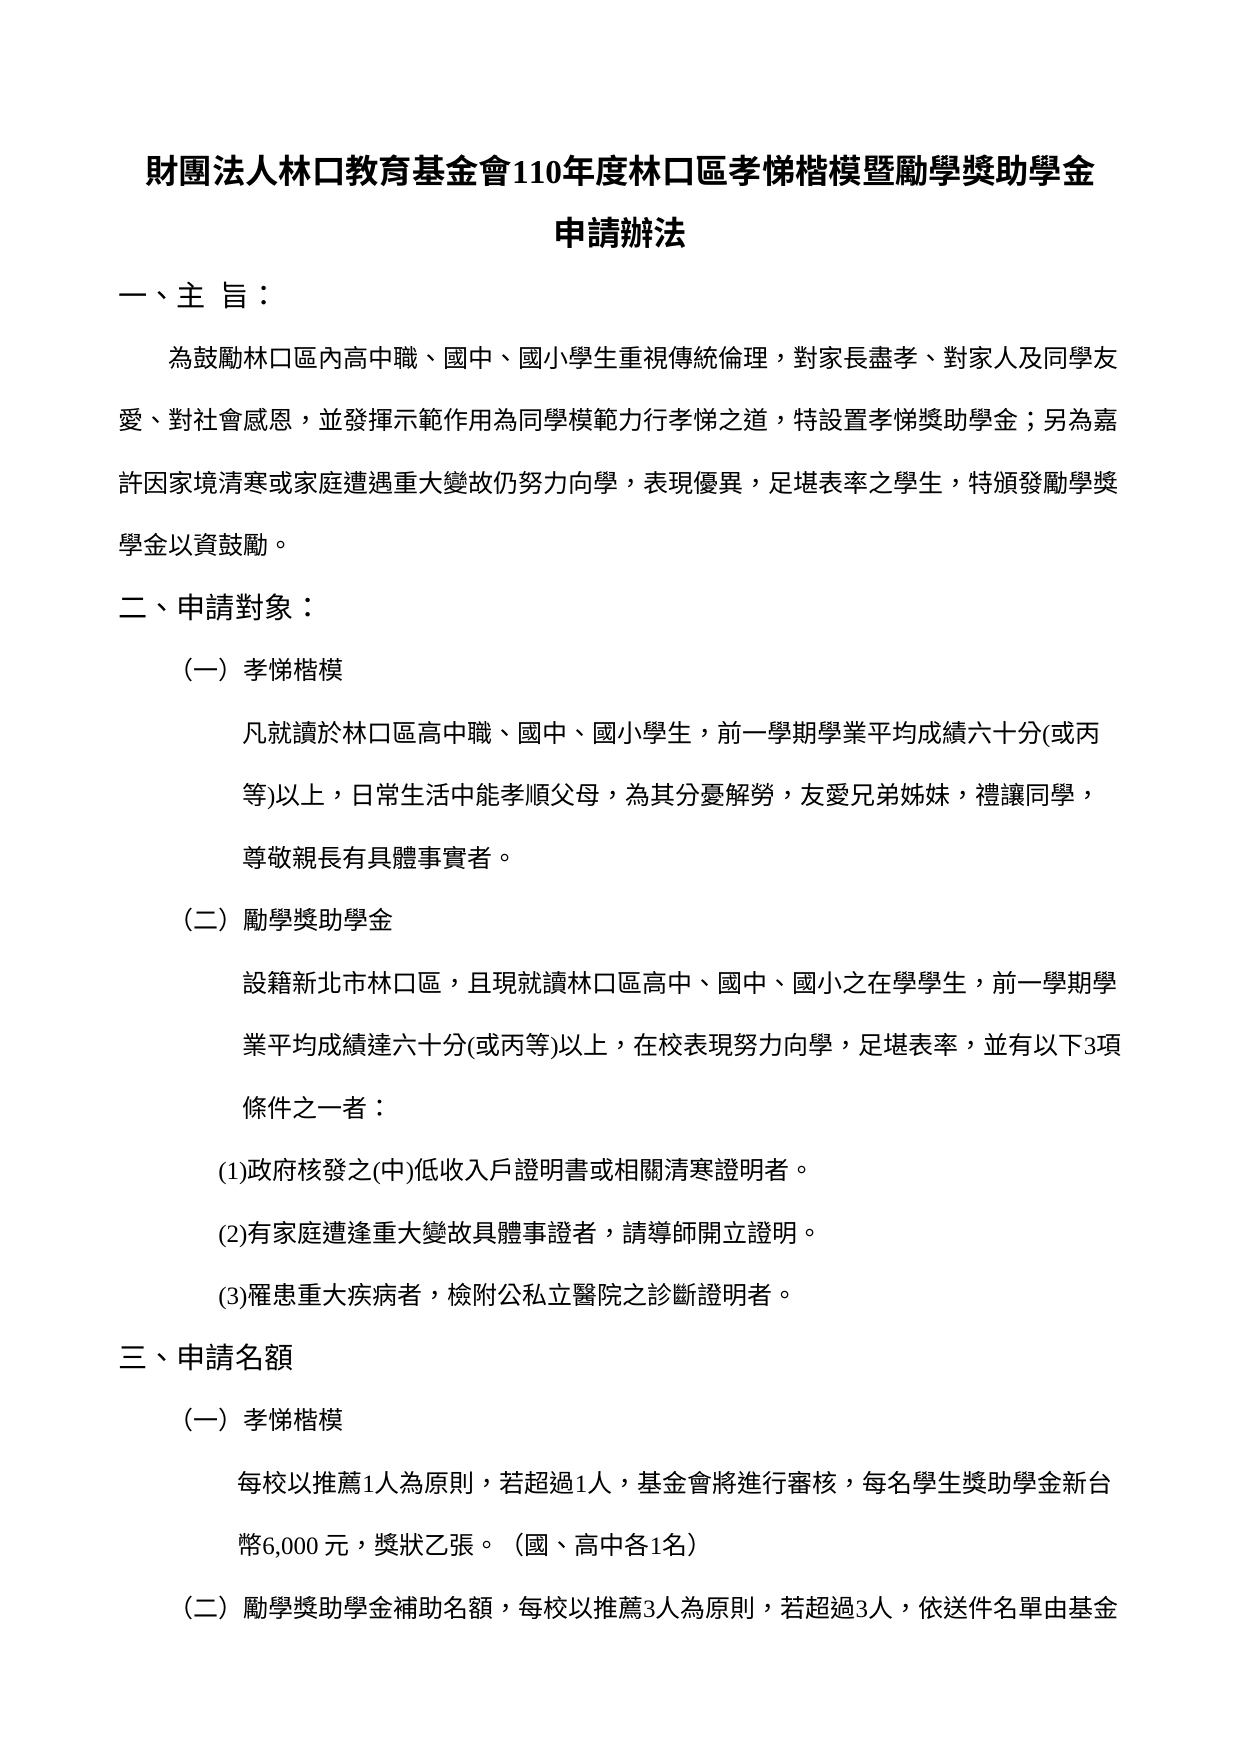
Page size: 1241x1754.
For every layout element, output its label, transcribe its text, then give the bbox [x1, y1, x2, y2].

text 每校以推薦1人為原則，若超過1人，基金會將進行審核，每名學生獎助學金新台幣6,000 元，獎狀乙張。（國、高中各1名） [237, 1439, 1122, 1564]
text (1)政府核發之(中)低收入戶證明書或相關清寒證明者。 [168, 1127, 1122, 1189]
text 二、申請對象： [118, 564, 1122, 627]
text 凡就讀於林口區高中職、國中、國小學生，前一學期學業平均成績六十分(或丙等)以上，日常生活中能孝順父母，為其分憂解勞，友愛兄弟姊妹，禮讓同學，尊敬親長有具體事實者。 [242, 689, 1122, 877]
text 設籍新北市林口區，且現就讀林口區高中、國中、國小之在學學生，前一學期學業平均成績達六十分(或丙等)以上，在校表現努力向學，足堪表率，並有以下3項條件之一者： [242, 939, 1122, 1127]
text 申請辦法 [118, 189, 1122, 252]
text 為鼓勵林口區內高中職、國中、國小學生重視傳統倫理，對家長盡孝、對家人及同學友愛、對社會感恩，並發揮示範作用為同學模範力行孝悌之道，特設置孝悌獎助學金；另為嘉許因家境清寒或家庭遭遇重大變故仍努力向學，表現優異，足堪表率之學生，特頒發勵學獎學金以資鼓勵。 [118, 314, 1122, 564]
text (2)有家庭遭逢重大變故具體事證者，請導師開立證明。 [109, 1189, 1122, 1252]
text 一、主 旨： [118, 252, 1122, 314]
text （一）孝悌楷模 [168, 627, 1122, 689]
text （二）勵學獎助學金補助名額，每校以推薦3人為原則，若超過3人，依送件名單由基金 [168, 1564, 1122, 1627]
text （二）勵學獎助學金 [168, 877, 1122, 939]
text 三、申請名額 [118, 1314, 1122, 1377]
text (3)罹患重大疾病者，檢附公私立醫院之診斷證明者。 [168, 1252, 1122, 1314]
text （一）孝悌楷模 [168, 1377, 1122, 1439]
text 財團法人林口教育基金會110年度林口區孝悌楷模暨勵學獎助學金 [118, 127, 1122, 189]
